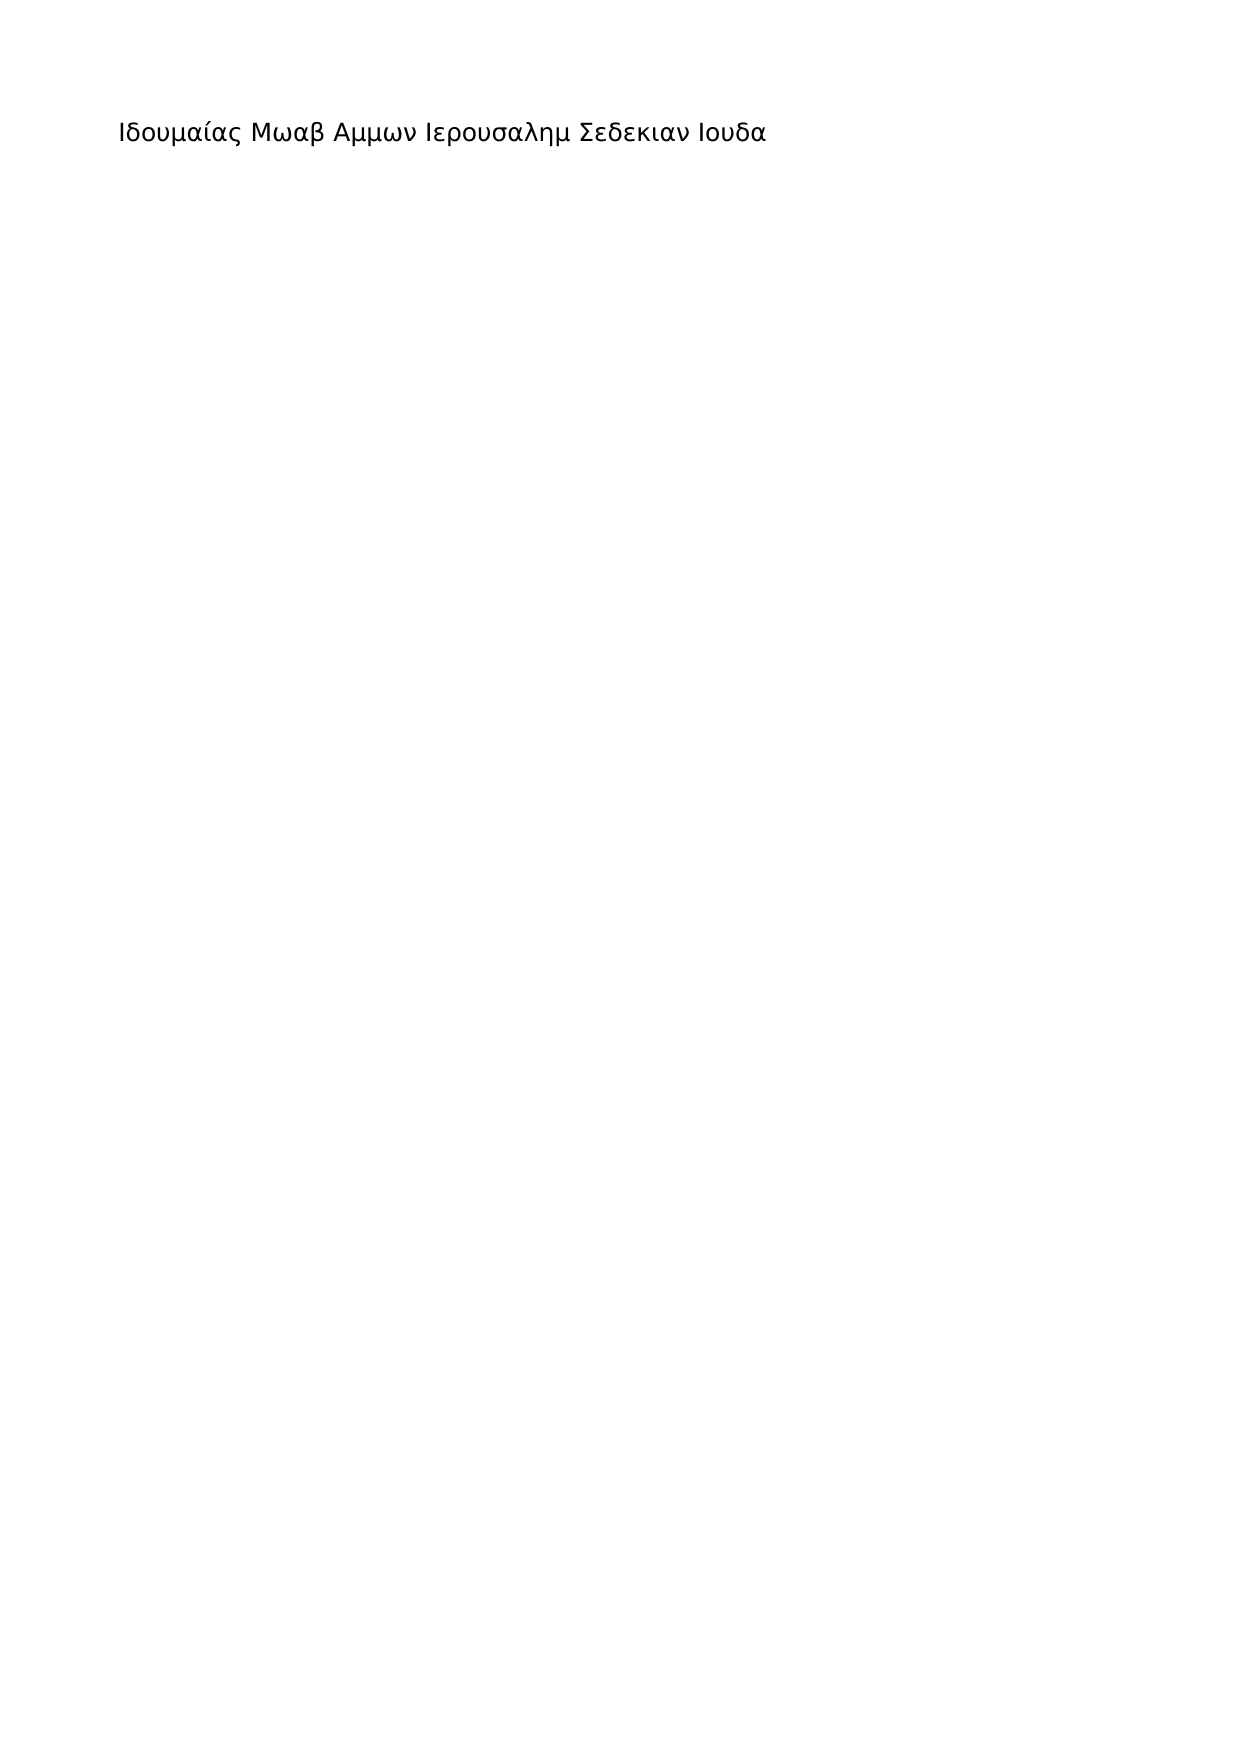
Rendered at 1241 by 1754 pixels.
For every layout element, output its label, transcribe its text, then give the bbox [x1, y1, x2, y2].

text Ιδουμαίας Μωαβ Αμμων Ιερουσαλημ Σεδεκιαν Ιουδα [118, 118, 1122, 147]
